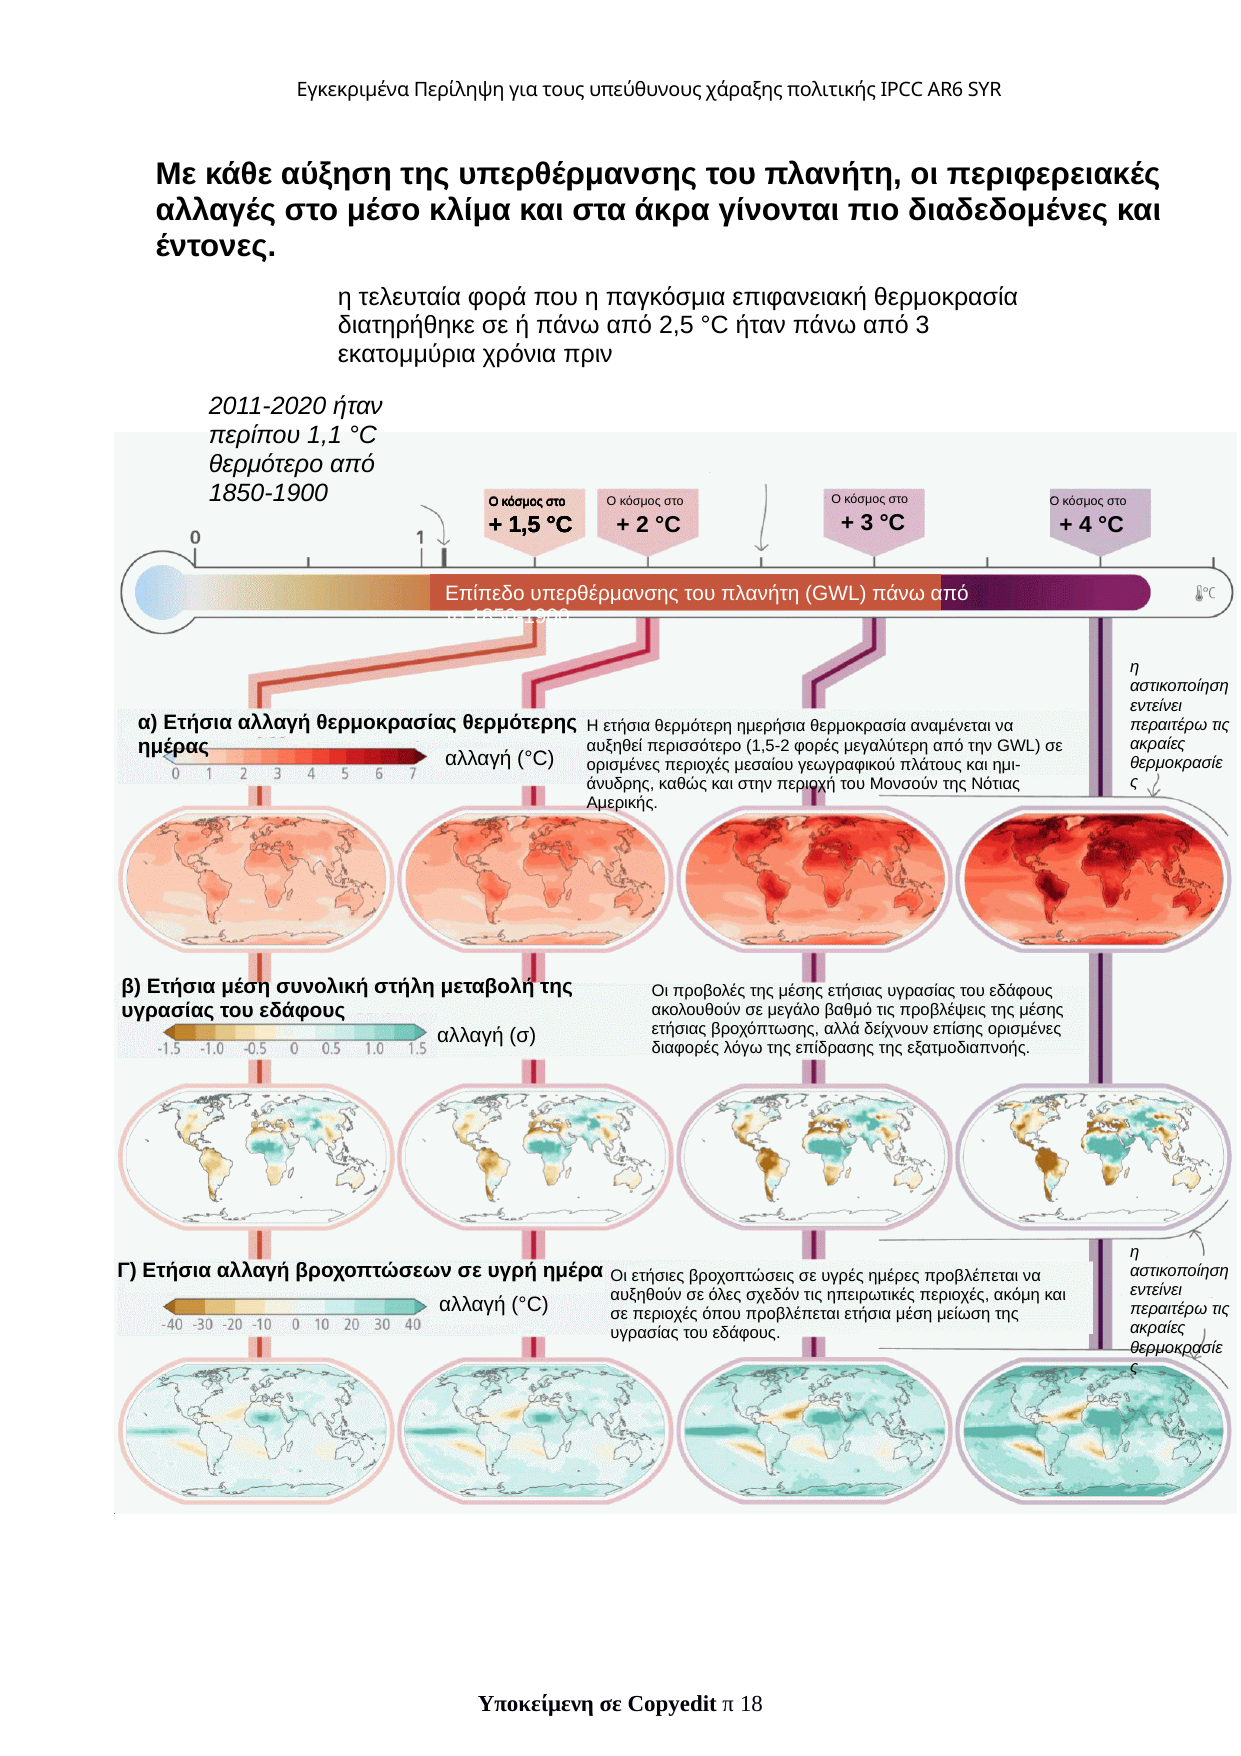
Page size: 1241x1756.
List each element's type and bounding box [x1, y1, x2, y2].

picture [289, 432, 296, 441]
picture [239, 432, 247, 442]
picture [114, 432, 1237, 1514]
picture [275, 432, 283, 442]
